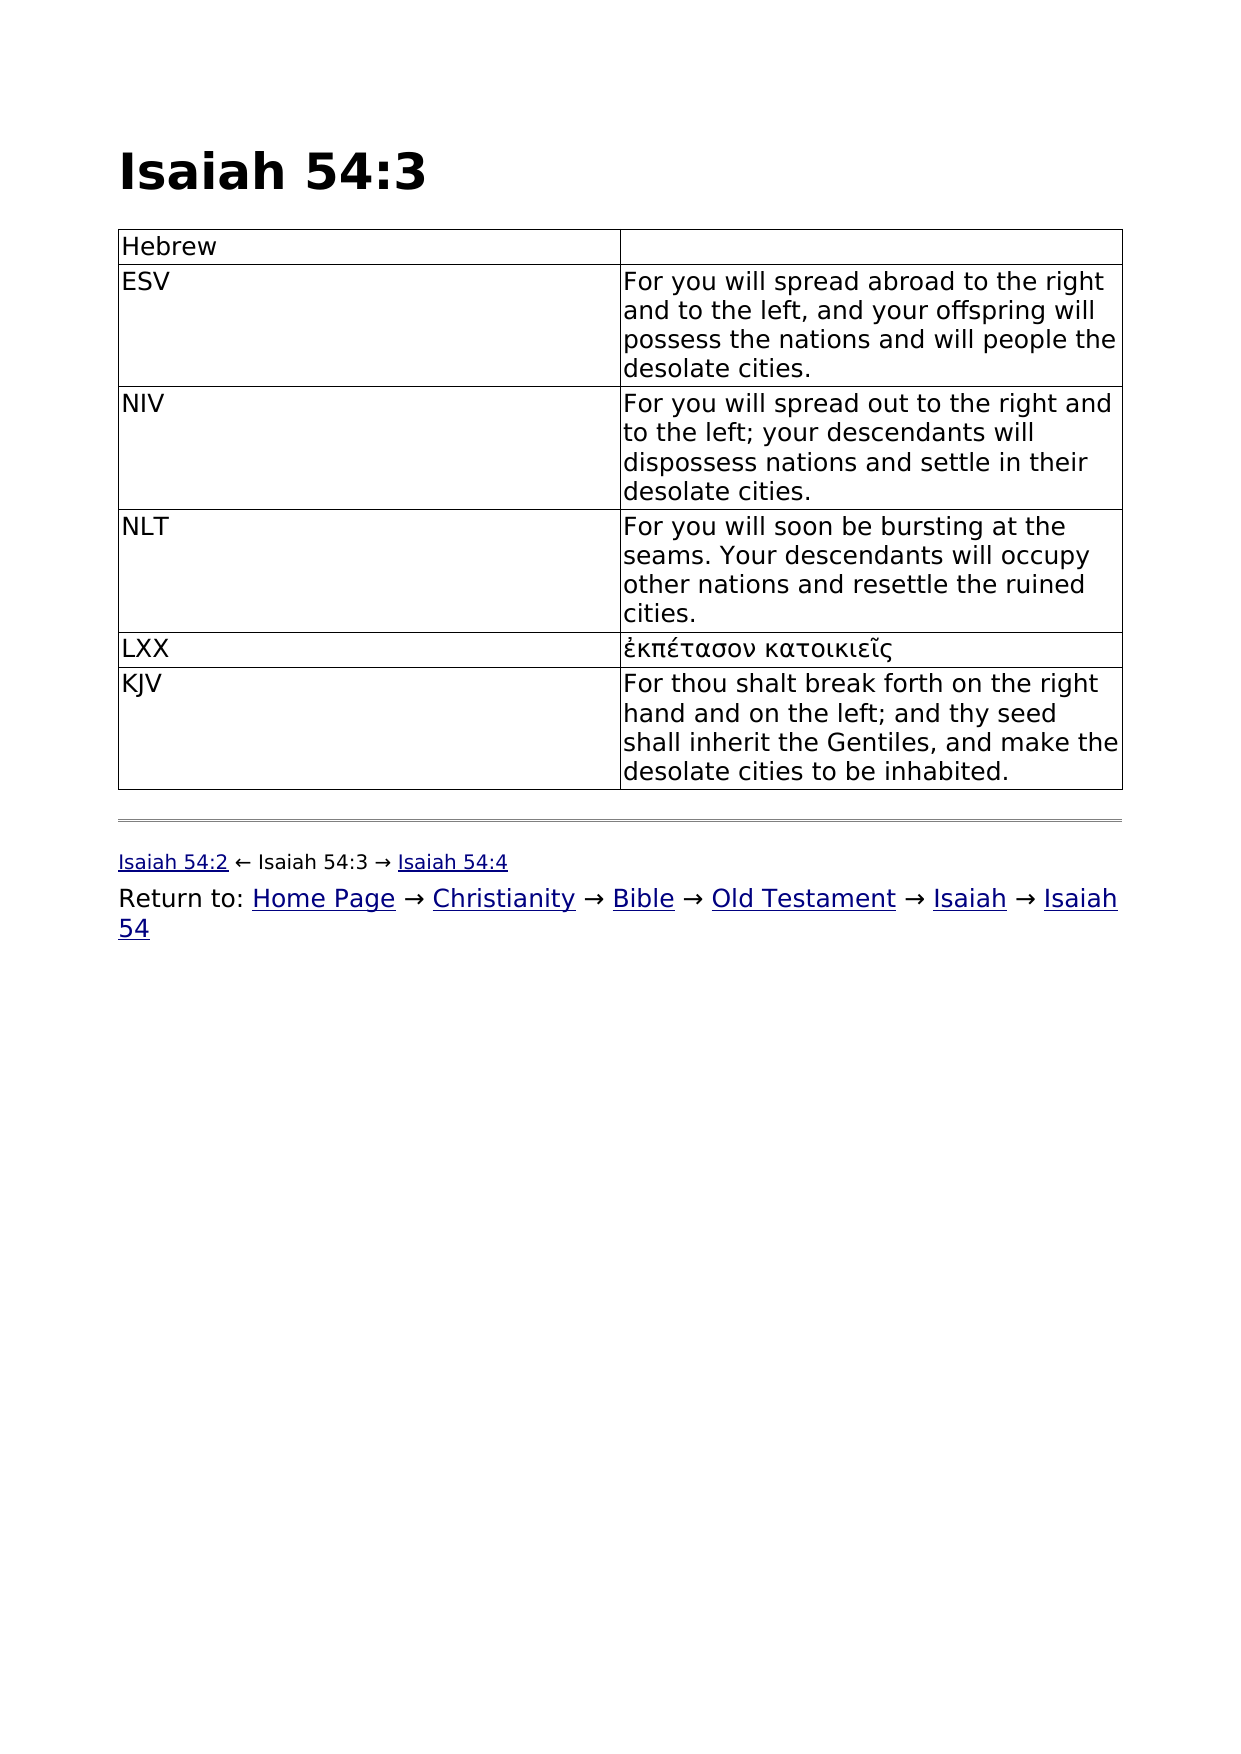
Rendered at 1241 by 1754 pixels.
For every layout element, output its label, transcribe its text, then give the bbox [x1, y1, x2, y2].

text Isaiah 54:2 ← Isaiah 54:3 → Isaiah 54:4 [118, 851, 1122, 884]
table_cell ἐκπέτασον κατοικιεῖς [621, 633, 1122, 667]
table_header [621, 230, 1122, 264]
table_cell ESV [119, 265, 620, 386]
table_cell For thou shalt break forth on the right hand and on the left; and thy seed shall inherit the Gentiles, and make the desolate cities to be inhabited. [621, 668, 1122, 789]
table_cell For you will spread abroad to the right and to the left, and your offspring will possess the nations and will people the desolate cities. [621, 265, 1122, 386]
table_cell KJV [119, 668, 620, 789]
subtitle Isaiah 54:3 [118, 143, 1122, 201]
table_cell LXX [119, 633, 620, 667]
table_cell For you will soon be bursting at the seams. Your descendants will occupy other nations and resettle the ruined cities. [621, 510, 1122, 632]
table_cell NIV [119, 387, 620, 509]
table_header Hebrew [119, 230, 620, 264]
table_cell NLT [119, 510, 620, 632]
text Return to: Home Page → Christianity → Bible → Old Testament → Isaiah → Isaiah 54 [118, 884, 1122, 943]
table_cell For you will spread out to the right and to the left; your descendants will dispossess nations and settle in their desolate cities. [621, 387, 1122, 509]
